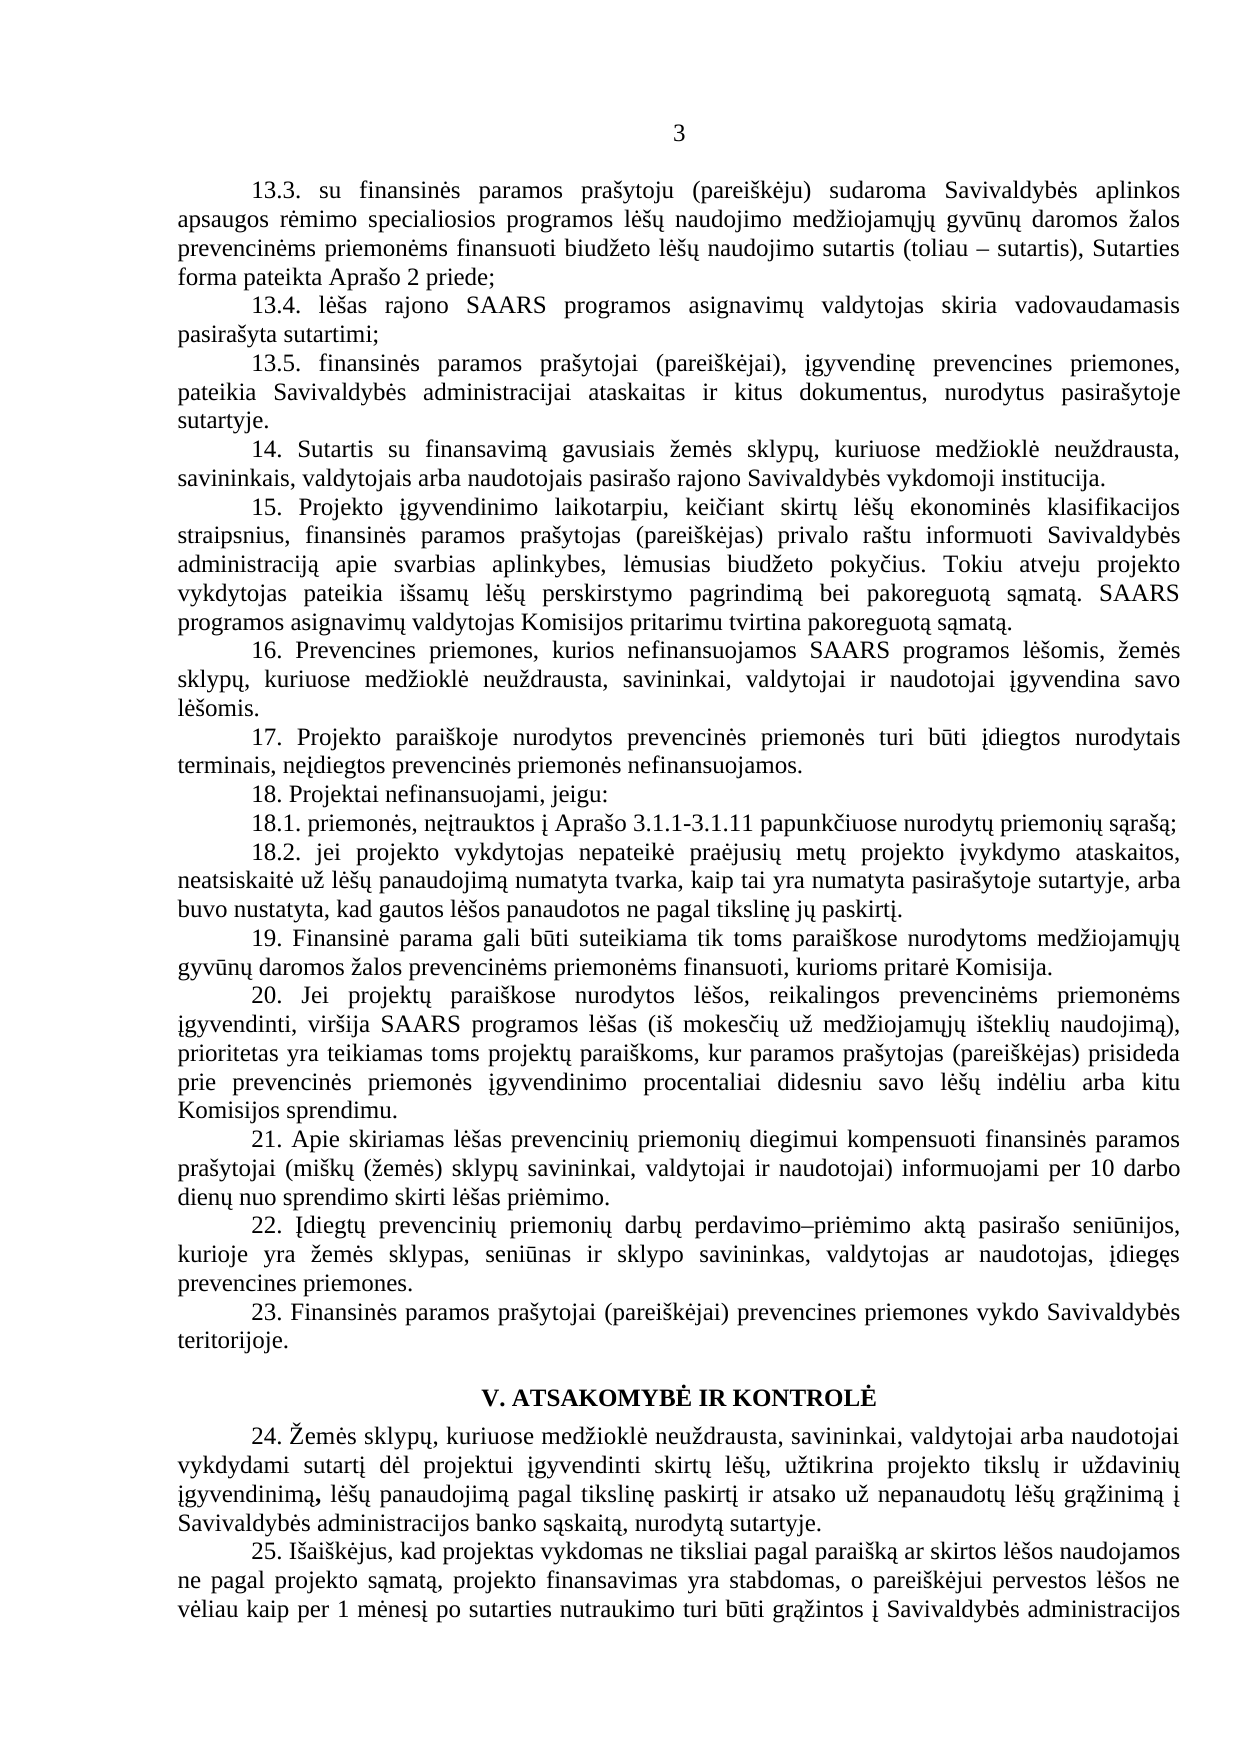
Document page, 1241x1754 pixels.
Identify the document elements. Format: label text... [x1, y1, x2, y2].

text 23. Finansinės paramos prašytojai (pareiškėjai) prevencines priemones vykdo Savivaldybės teritorijoje. [177, 1297, 1181, 1354]
text 21. Apie skiriamas lėšas prevencinių priemonių diegimui kompensuoti finansinės paramos prašytojai (miškų (žemės) sklypų savininkai, valdytojai ir naudotojai) informuojami per 10 darbo dienų nuo sprendimo skirti lėšas priėmimo. [177, 1124, 1181, 1211]
text 13.5. finansinės paramos prašytojai (pareiškėjai), įgyvendinę prevencines priemones, pateikia Savivaldybės administracijai ataskaitas ir kitus dokumentus, nurodytus pasirašytoje sutartyje. [177, 348, 1181, 434]
text 13.3. su finansinės paramos prašytoju (pareiškėju) sudaroma Savivaldybės aplinkos apsaugos rėmimo specialiosios programos lėšų naudojimo medžiojamųjų gyvūnų daromos žalos prevencinėms priemonėms finansuoti biudžeto lėšų naudojimo sutartis (toliau – sutartis), Sutarties forma pateikta Aprašo 2 priede; [177, 176, 1181, 291]
text 19. Finansinė parama gali būti suteikiama tik toms paraiškose nurodytoms medžiojamųjų gyvūnų daromos žalos prevencinėms priemonėms finansuoti, kurioms pritarė Komisija. [177, 923, 1181, 981]
text 18.2. jei projekto vykdytojas nepateikė praėjusių metų projekto įvykdymo ataskaitos, neatsiskaitė už lėšų panaudojimą numatyta tvarka, kaip tai yra numatyta pasirašytoje sutartyje, arba buvo nustatyta, kad gautos lėšos panaudotos ne pagal tikslinę jų paskirtį. [177, 837, 1181, 923]
text 16. Prevencines priemones, kurios nefinansuojamos SAARS programos lėšomis, žemės sklypų, kuriuose medžioklė neuždrausta, savininkai, valdytojai ir naudotojai įgyvendina savo lėšomis. [177, 636, 1181, 722]
text 17. Projekto paraiškoje nurodytos prevencinės priemonės turi būti įdiegtos nurodytais terminais, neįdiegtos prevencinės priemonės nefinansuojamos. [177, 722, 1181, 779]
text 14. Sutartis su finansavimą gavusiais žemės sklypų, kuriuose medžioklė neuždrausta, savininkais, valdytojais arba naudotojais pasirašo rajono Savivaldybės vykdomoji institucija. [177, 434, 1181, 492]
text 13.4. lėšas rajono SAARS programos asignavimų valdytojas skiria vadovaudamasis pasirašyta sutartimi; [177, 291, 1181, 348]
text 25. Išaiškėjus, kad projektas vykdomas ne tiksliai pagal paraišką ar skirtos lėšos naudojamos ne pagal projekto sąmatą, projekto finansavimas yra stabdomas, o pareiškėjui pervestos lėšos ne vėliau kaip per 1 mėnesį po sutarties nutraukimo turi būti grąžintos į Savivaldybės administracijos [177, 1536, 1181, 1623]
text 20. Jei projektų paraiškose nurodytos lėšos, reikalingos prevencinėms priemonėms įgyvendinti, viršija SAARS programos lėšas (iš mokesčių už medžiojamųjų išteklių naudojimą), prioritetas yra teikiamas toms projektų paraiškoms, kur paramos prašytojas (pareiškėjas) prisideda prie prevencinės priemonės įgyvendinimo procentaliai didesniu savo lėšų indėliu arba kitu Komisijos sprendimu. [177, 981, 1181, 1124]
text V. ATSAKOMYBĖ IR KONTROLĖ [177, 1383, 1181, 1412]
text 18. Projektai nefinansuojami, jeigu: [177, 779, 1181, 808]
text 15. Projekto įgyvendinimo laikotarpiu, keičiant skirtų lėšų ekonominės klasifikacijos straipsnius, finansinės paramos prašytojas (pareiškėjas) privalo raštu informuoti Savivaldybės administraciją apie svarbias aplinkybes, lėmusias biudžeto pokyčius. Tokiu atveju projekto vykdytojas pateikia išsamų lėšų perskirstymo pagrindimą bei pakoreguotą sąmatą. SAARS programos asignavimų valdytojas Komisijos pritarimu tvirtina pakoreguotą sąmatą. [177, 492, 1181, 636]
text 24. Žemės sklypų, kuriuose medžioklė neuždrausta, savininkai, valdytojai arba naudotojai vykdydami sutartį dėl projektui įgyvendinti skirtų lėšų, užtikrina projekto tikslų ir uždavinių įgyvendinimą, lėšų panaudojimą pagal tikslinę paskirtį ir atsako už nepanaudotų lėšų grąžinimą į Savivaldybės administracijos banko sąskaitą, nurodytą sutartyje. [177, 1421, 1181, 1536]
text 22. Įdiegtų prevencinių priemonių darbų perdavimo–priėmimo aktą pasirašo seniūnijos, kurioje yra žemės sklypas, seniūnas ir sklypo savininkas, valdytojas ar naudotojas, įdiegęs prevencines priemones. [177, 1211, 1181, 1297]
text 18.1. priemonės, neįtrauktos į Aprašo 3.1.1-3.1.11 papunkčiuose nurodytų priemonių sąrašą; [177, 808, 1181, 837]
